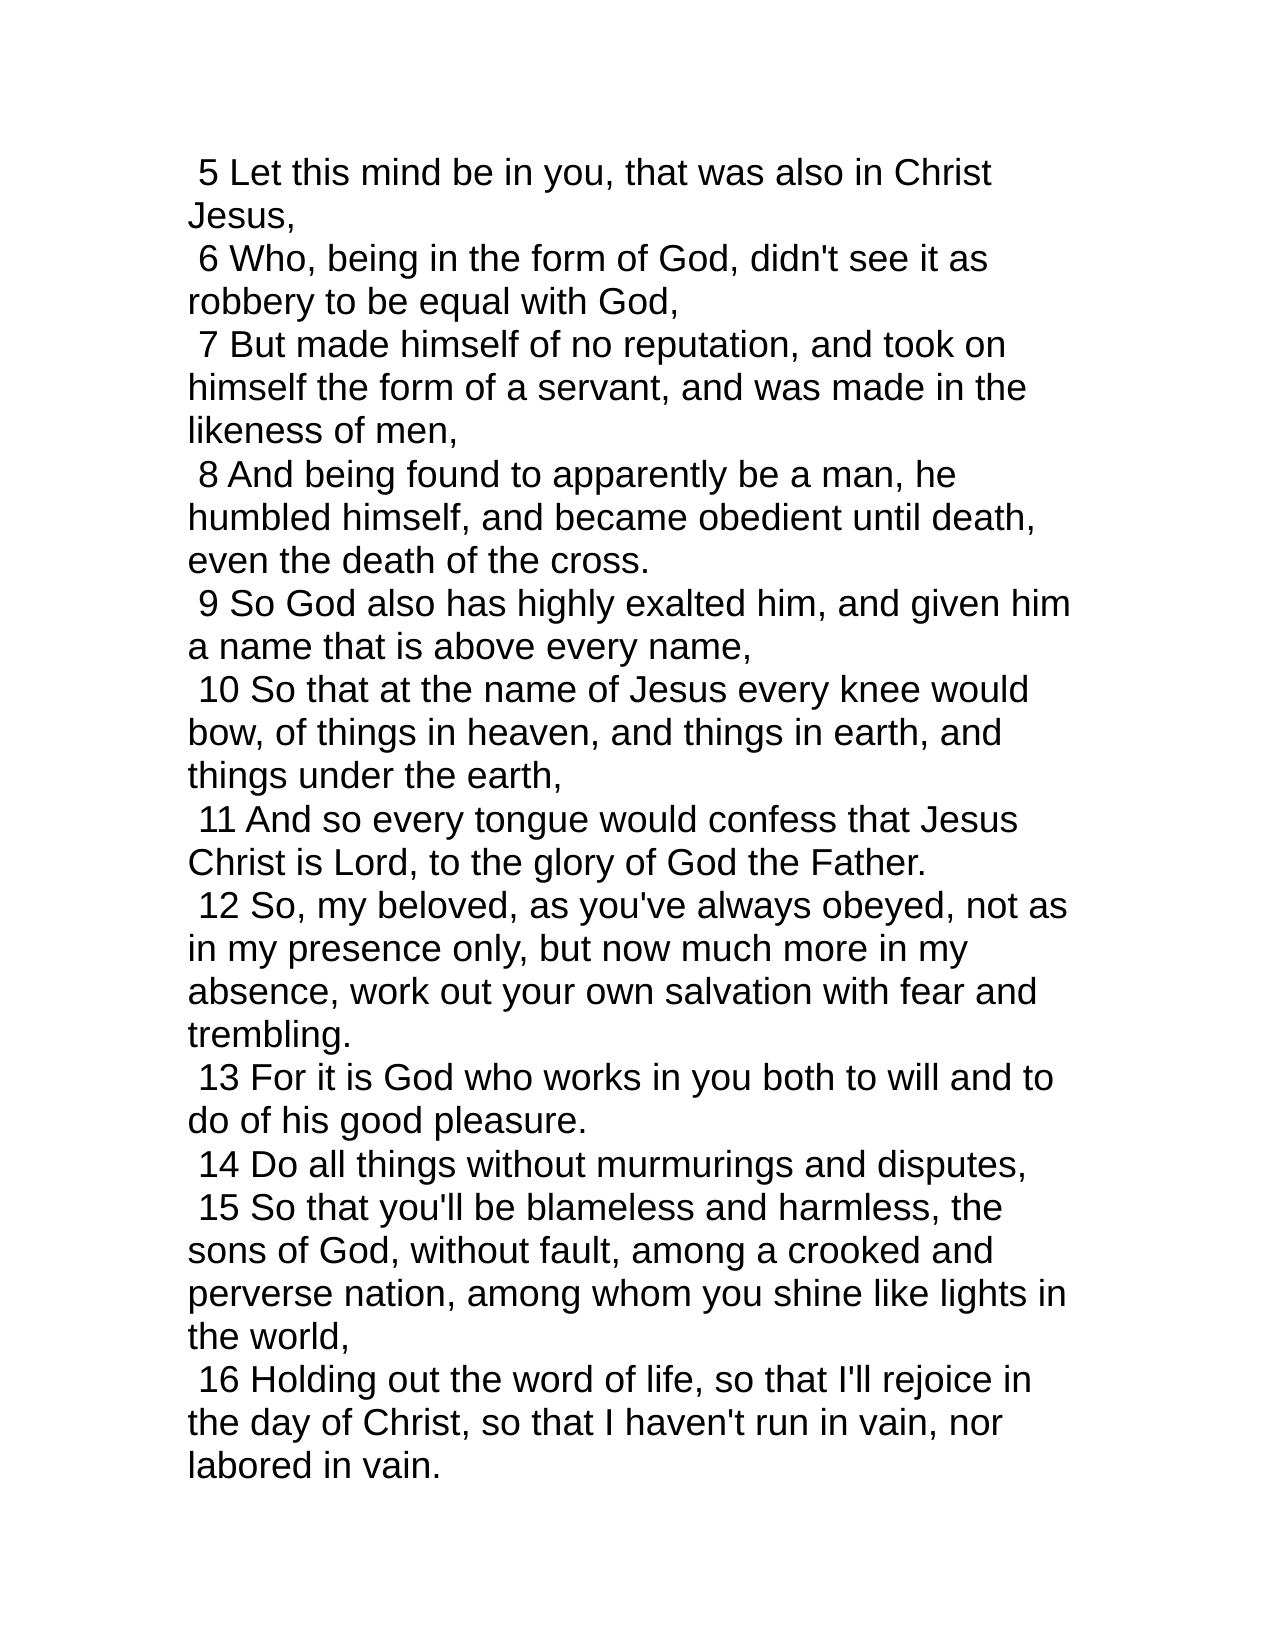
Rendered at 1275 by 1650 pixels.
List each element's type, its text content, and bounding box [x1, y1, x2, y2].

text 6 Who, being in the form of God, didn't see it as robbery to be equal with God, [187, 236, 1087, 322]
text 7 But made himself of no reputation, and took on himself the form of a servant, and was made in the likeness of men, [187, 322, 1087, 452]
text 11 And so every tongue would confess that Jesus Christ is Lord, to the glory of God the Father. [187, 797, 1087, 883]
text 12 So, my beloved, as you've always obeyed, not as in my presence only, but now much more in my absence, work out your own salvation with fear and trembling. [187, 883, 1087, 1056]
text 5 Let this mind be in you, that was also in Christ Jesus, [187, 150, 1087, 236]
text 8 And being found to apparently be a man, he humbled himself, and became obedient until death, even the death of the cross. [187, 452, 1087, 581]
text 10 So that at the name of Jesus every knee would bow, of things in heaven, and things in earth, and things under the earth, [187, 667, 1087, 797]
text 13 For it is God who works in you both to will and to do of his good pleasure. [187, 1056, 1087, 1142]
text 15 So that you'll be blameless and harmless, the sons of God, without fault, among a crooked and perverse nation, among whom you shine like lights in the world, [187, 1185, 1087, 1357]
text 14 Do all things without murmurings and disputes, [187, 1142, 1087, 1185]
text 16 Holding out the word of life, so that I'll rejoice in the day of Christ, so that I haven't run in vain, nor labored in vain. [187, 1357, 1087, 1487]
text 9 So God also has highly exalted him, and given him a name that is above every name, [187, 581, 1087, 667]
